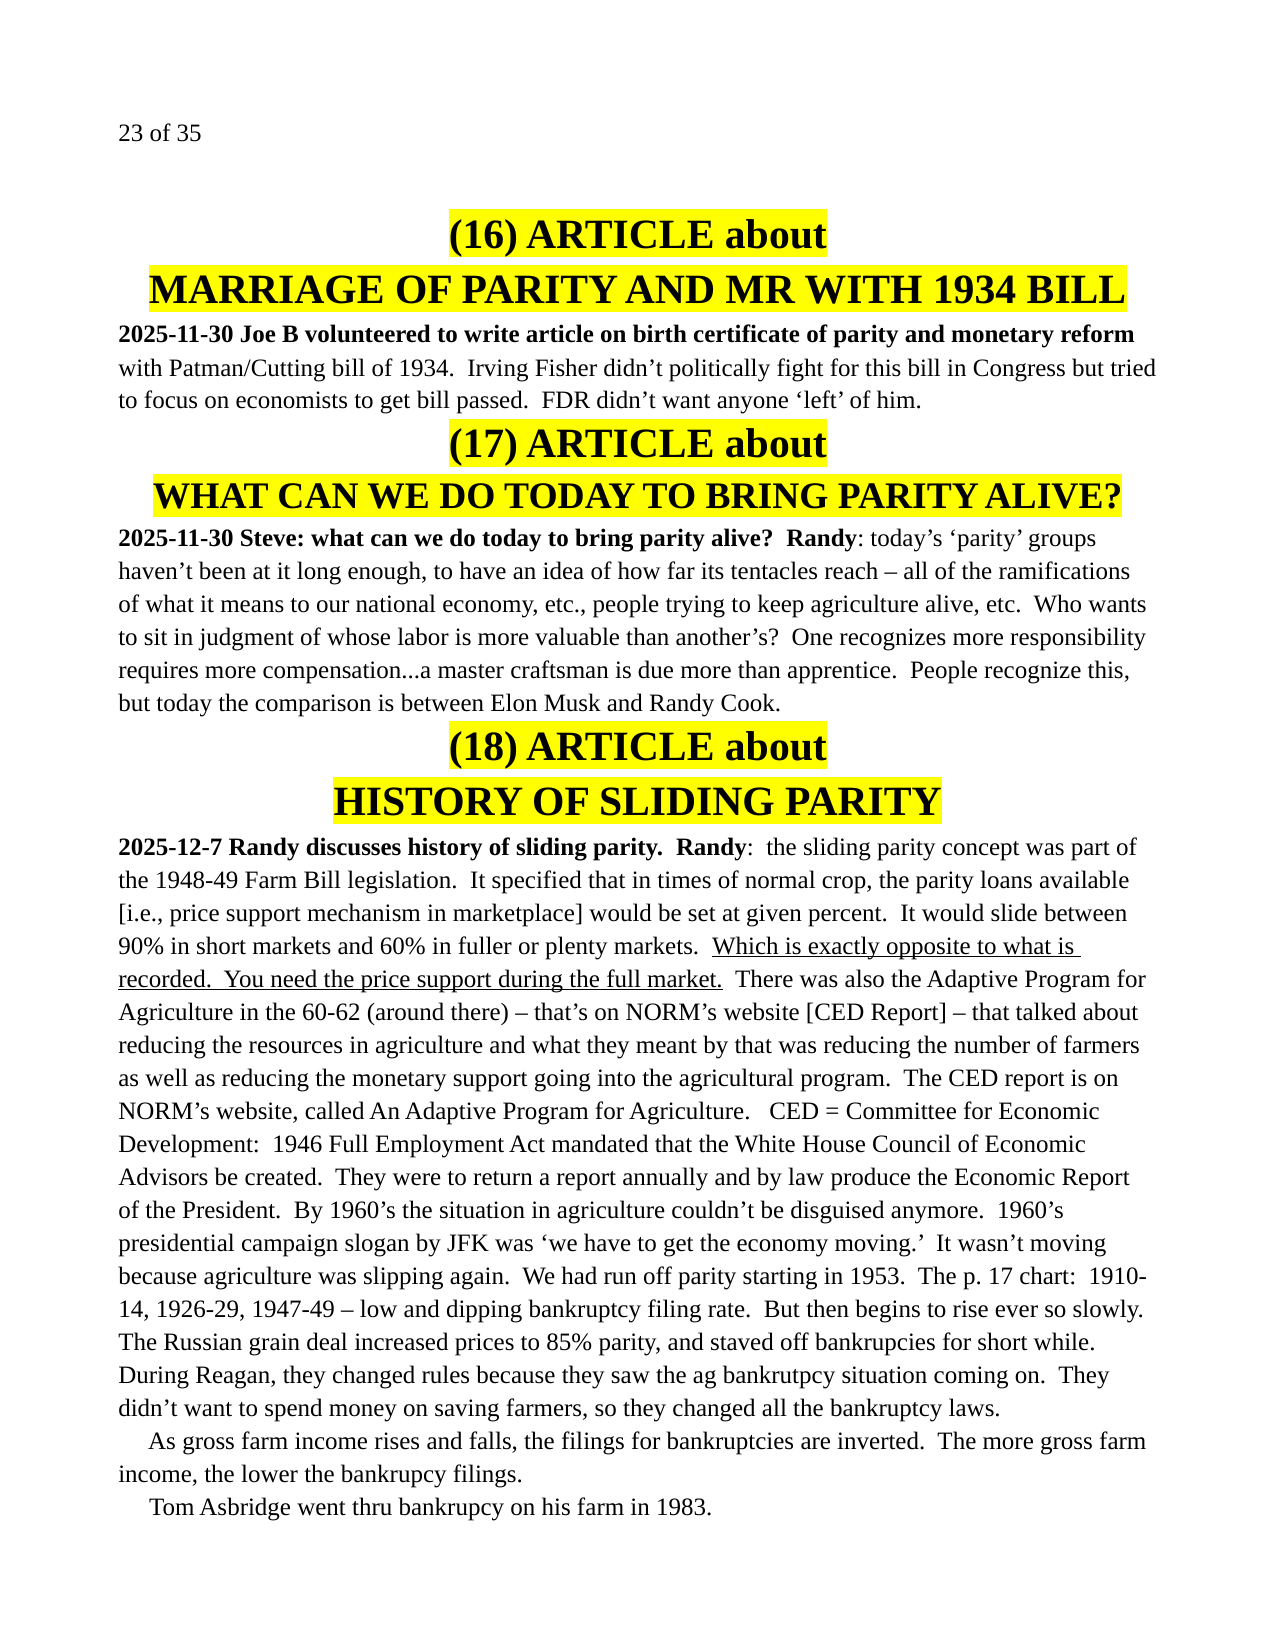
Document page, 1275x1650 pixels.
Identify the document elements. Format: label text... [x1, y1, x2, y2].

text (16) ARTICLE about [118, 209, 1157, 257]
text (17) ARTICLE about [118, 419, 1157, 467]
text Tom Asbridge went thru bankrupcy on his farm in 1983. [118, 1492, 1157, 1521]
text As gross farm income rises and falls, the filings for bankruptcies are inverted. The more gross farm income, the lower the bankrupcy filings. [118, 1426, 1157, 1488]
text 2025-11-30 Joe B volunteered to write article on birth certificate of parity and monetary reform with Patman/Cutting bill of 1934. Irving Fisher didn’t politically fight for this bill in Congress but tried to focus on economists to get bill passed. FDR didn’t want anyone ‘left’ of him. [118, 319, 1157, 414]
text 2025-12-7 Randy discusses history of sliding parity. Randy: the sliding parity concept was part of the 1948-49 Farm Bill legislation. It specified that in times of normal crop, the parity loans available [i.e., price support mechanism in marketplace] would be set at given percent. It would slide between 90% in short markets and 60% in fuller or plenty markets. Which is exactly opposite to what is recorded. You need the price support during the full market. There was also the Adaptive Program for Agriculture in the 60-62 (around there) – that’s on NORM’s website [CED Report] – that talked about reducing the resources in agriculture and what they meant by that was reducing the number of farmers as well as reducing the monetary support going into the agricultural program. The CED report is on NORM’s website, called An Adaptive Program for Agriculture. CED = Committee for Economic Development: 1946 Full Employment Act mandated that the White House Council of Economic Advisors be created. They were to return a report annually and by law produce the Economic Report of the President. By 1960’s the situation in agriculture couldn’t be disguised anymore. 1960’s presidential campaign slogan by JFK was ‘we have to get the economy moving.’ It wasn’t moving because agriculture was slipping again. We had run off parity starting in 1953. The p. 17 chart: 1910-14, 1926-29, 1947-49 – low and dipping bankruptcy filing rate. But then begins to rise ever so slowly. The Russian grain deal increased prices to 85% parity, and staved off bankrupcies for short while. During Reagan, they changed rules because they saw the ag bankrutpcy situation coming on. They didn’t want to spend money on saving farmers, so they changed all the bankruptcy laws. [118, 832, 1157, 1422]
text WHAT CAN WE DO TODAY TO BRING PARITY ALIVE? [118, 474, 1157, 517]
text HISTORY OF SLIDING PARITY [118, 777, 1157, 824]
text (18) ARTICLE about [118, 721, 1157, 769]
text MARRIAGE OF PARITY AND MR WITH 1934 BILL [118, 264, 1157, 312]
text 2025-11-30 Steve: what can we do today to bring parity alive? Randy: today’s ‘parity’ groups haven’t been at it long enough, to have an idea of how far its tentacles reach – all of the ramifications of what it means to our national economy, etc., people trying to keep agriculture alive, etc. Who wants to sit in judgment of whose labor is more valuable than another’s? One recognizes more responsibility requires more compensation...a master craftsman is due more than apprentice. People recognize this, but today the comparison is between Elon Musk and Randy Cook. [118, 523, 1157, 717]
